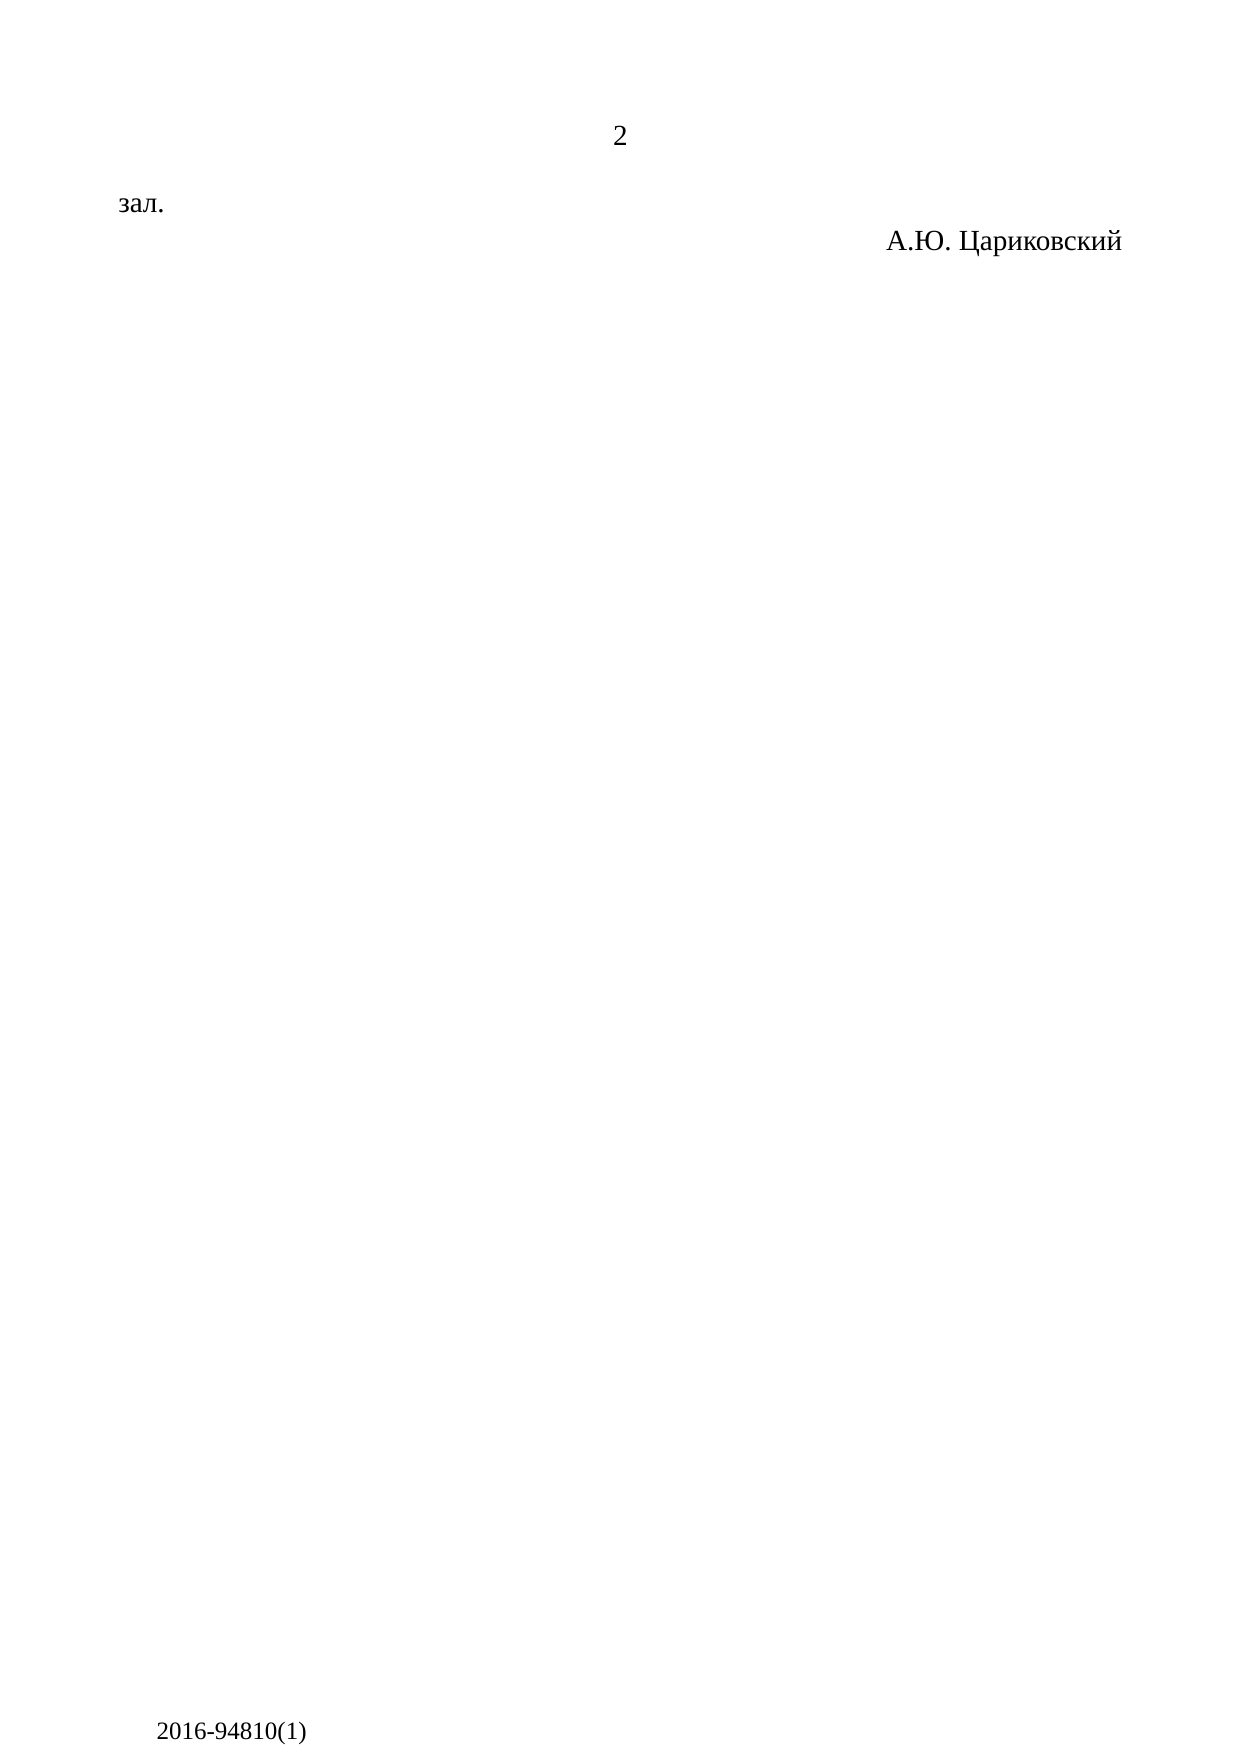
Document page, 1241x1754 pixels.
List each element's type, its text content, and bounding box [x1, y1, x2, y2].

text А.Ю. Цариковский [118, 219, 1122, 257]
text зал. [118, 181, 1122, 219]
